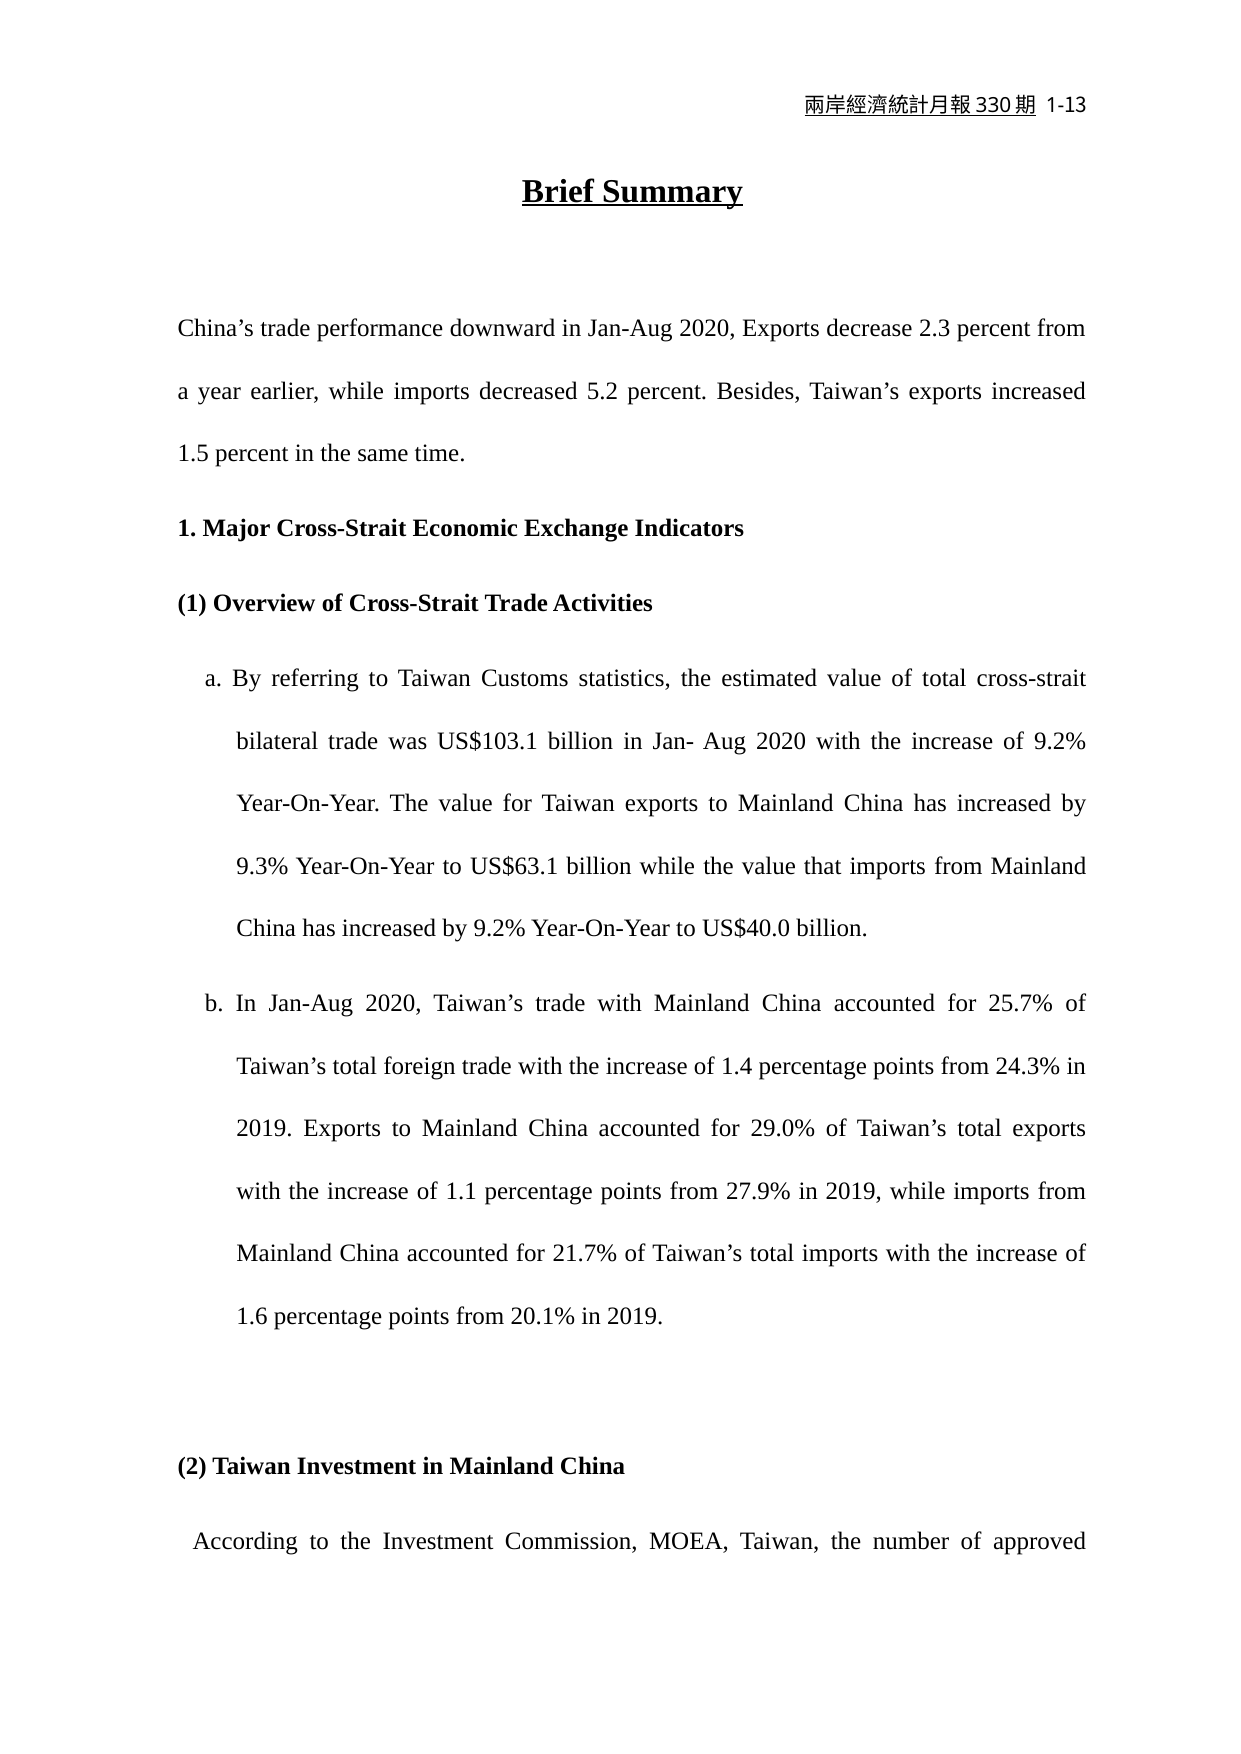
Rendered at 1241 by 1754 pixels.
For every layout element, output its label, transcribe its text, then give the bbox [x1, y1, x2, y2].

text China’s trade performance downward in Jan-Aug 2020, Exports decrease 2.3 percent from a year earlier, while imports decreased 5.2 percent. Besides, Taiwan’s exports increased 1.5 percent in the same time. [177, 286, 1087, 474]
text (2) Taiwan Investment in Mainland China [177, 1424, 1087, 1486]
text b. In Jan-Aug 2020, Taiwan’s trade with Mainland China accounted for 25.7% of Taiwan’s total foreign trade with the increase of 1.4 percentage points from 24.3% in 2019. Exports to Mainland China accounted for 29.0% of Taiwan’s total exports with the increase of 1.1 percentage points from 27.9% in 2019, while imports from Mainland China accounted for 21.7% of Taiwan’s total imports with the increase of 1.6 percentage points from 20.1% in 2019. [204, 961, 1087, 1336]
text a. By referring to Taiwan Customs statistics, the estimated value of total cross-strait bilateral trade was US$103.1 billion in Jan- Aug 2020 with the increase of 9.2% Year-On-Year. The value for Taiwan exports to Mainland China has increased by 9.3% Year-On-Year to US$63.1 billion while the value that imports from Mainland China has increased by 9.2% Year-On-Year to US$40.0 billion. [204, 636, 1087, 949]
text According to the Investment Commission, MOEA, Taiwan, the number of approved [192, 1499, 1087, 1561]
text 1. Major Cross-Strait Economic Exchange Indicators [177, 486, 1087, 549]
text (1) Overview of Cross-Strait Trade Activities [177, 561, 1087, 624]
text Brief Summary [177, 149, 1087, 211]
